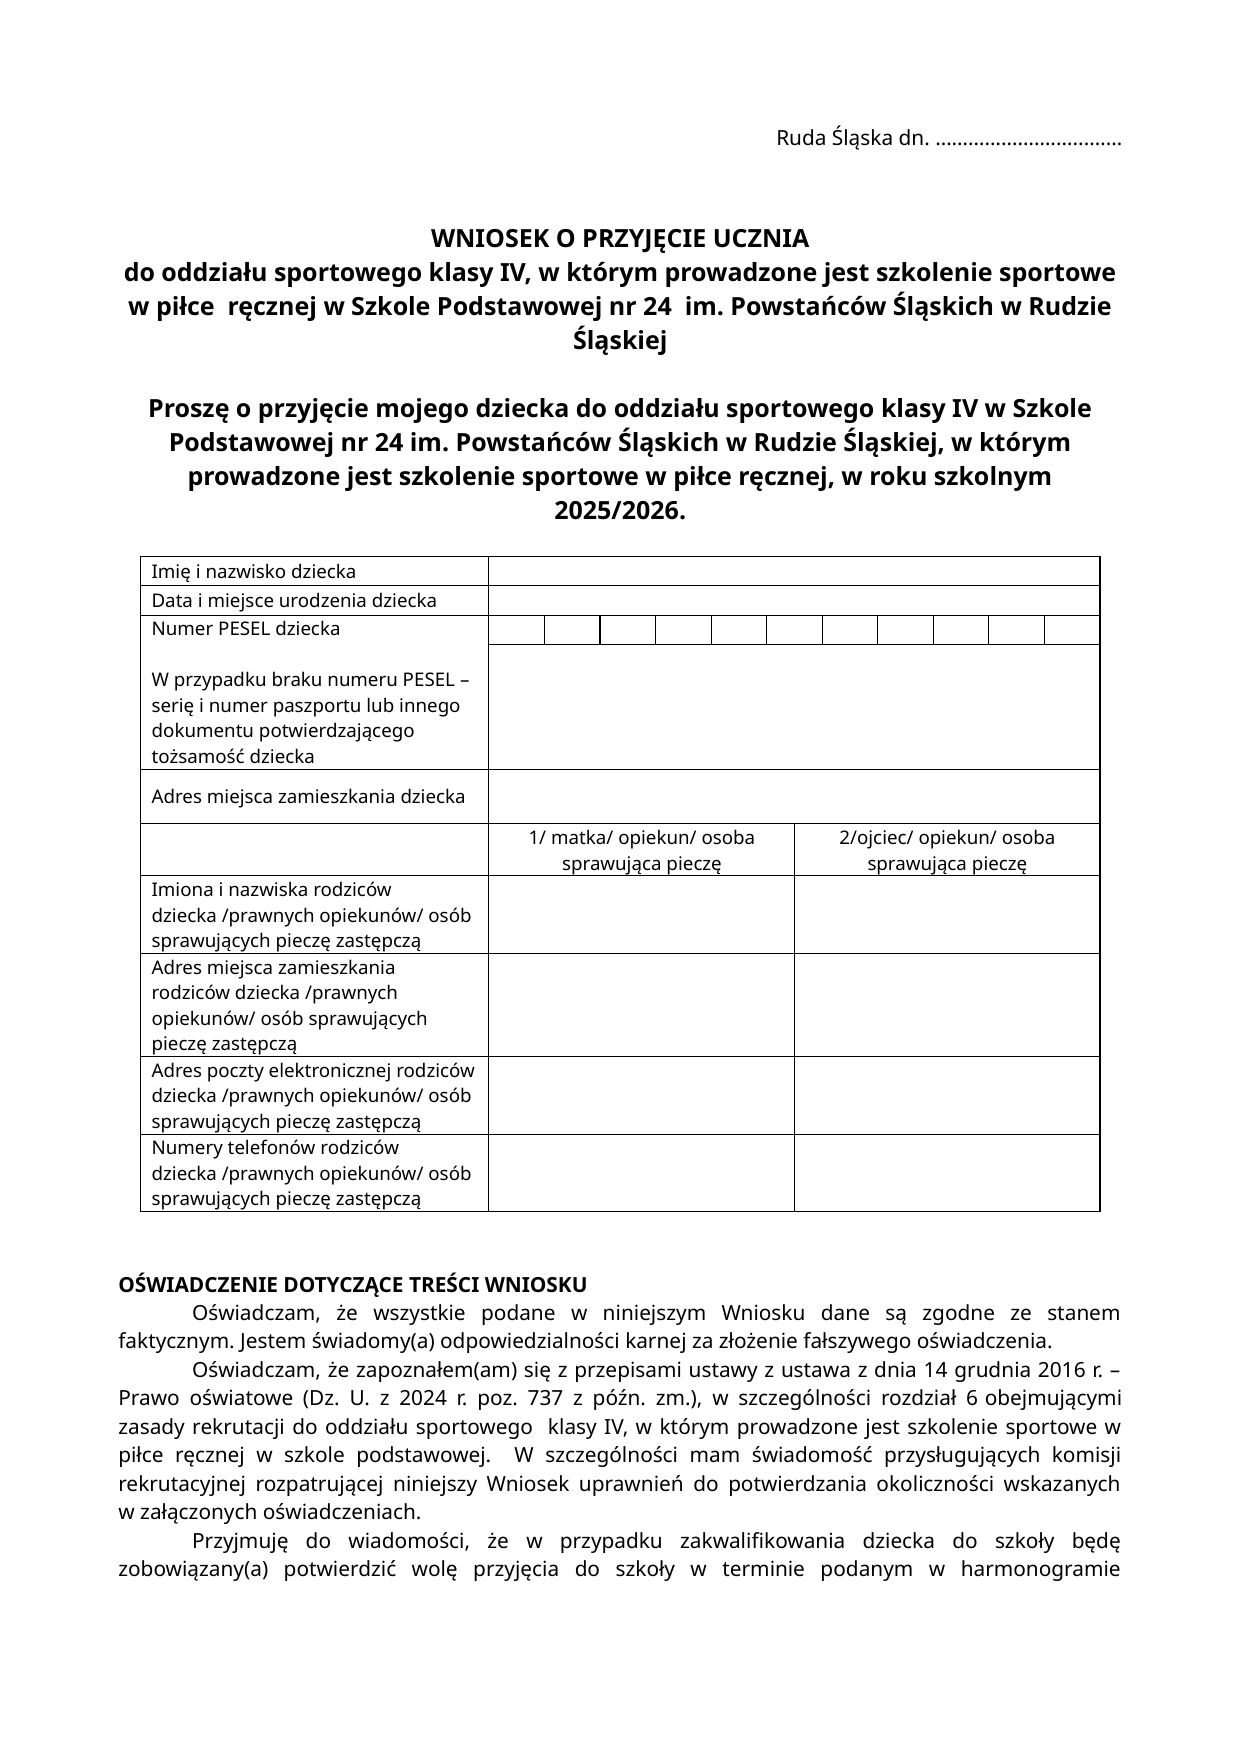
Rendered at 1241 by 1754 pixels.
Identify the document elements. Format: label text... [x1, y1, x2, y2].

text OŚWIADCZENIE DOTYCZĄCE TREŚCI WNIOSKU [118, 1270, 1122, 1298]
table_cell 2/ojciec/ opiekun/ osoba sprawująca pieczę [795, 824, 1099, 875]
text Przyjmuję do wiadomości, że w przypadku zakwalifikowania dziecka do szkoły będę zobowiązany(a) potwierdzić wolę przyjęcia do szkoły w terminie podanym w harmonogramie [118, 1526, 1122, 1583]
table_cell [795, 1057, 1099, 1134]
table_cell [656, 616, 711, 644]
table_cell [141, 824, 488, 875]
table_cell [934, 616, 988, 644]
table_cell [545, 616, 599, 644]
table_cell Adres miejsca zamieszkania rodziców dziecka /prawnych opiekunów/ osób sprawujących pieczę zastępczą [141, 954, 488, 1056]
table_cell [1045, 616, 1099, 644]
table_cell [823, 616, 877, 644]
table_cell [795, 1135, 1099, 1211]
table_cell [712, 616, 766, 644]
table_cell [489, 586, 1099, 614]
text Oświadczam, że wszystkie podane w niniejszym Wniosku dane są zgodne ze stanem faktycznym. Jestem świadomy(a) odpowiedzialności karnej za złożenie fałszywego oświadczenia. [118, 1298, 1122, 1355]
text do oddziału sportowego klasy IV, w którym prowadzone jest szkolenie sportowe w piłce ręcznej w Szkole Podstawowej nr 24 im. Powstańców Śląskich w Rudzie Śląskiej [118, 254, 1122, 357]
table_cell Adres miejsca zamieszkania dziecka [141, 770, 488, 823]
text Ruda Śląska dn. ………………….…...…… [118, 118, 1122, 152]
table_cell Numer PESEL dziecka W przypadku braku numeru PESEL – serię i numer paszportu lub innego dokumentu potwierdzającego tożsamość dziecka [141, 616, 488, 769]
table_cell Data i miejsce urodzenia dziecka [141, 586, 488, 614]
table_cell [489, 954, 794, 1056]
table_cell 1/ matka/ opiekun/ osoba sprawująca pieczę [489, 824, 794, 875]
table_cell Imiona i nazwiska rodziców dziecka /prawnych opiekunów/ osób sprawujących pieczę zastępczą [141, 876, 488, 953]
text Proszę o przyjęcie mojego dziecka do oddziału sportowego klasy IV w Szkole Podstawowej nr 24 im. Powstańców Śląskich w Rudzie Śląskiej, w którym prowadzone jest szkolenie sportowe w piłce ręcznej, w roku szkolnym 2025/2026. [118, 391, 1122, 527]
table_cell [489, 1057, 794, 1134]
table_header Imię i nazwisko dziecka [141, 557, 488, 585]
table_cell Numery telefonów rodziców dziecka /prawnych opiekunów/ osób sprawujących pieczę zastępczą [141, 1135, 488, 1211]
table_header [489, 557, 1099, 585]
table_cell [489, 616, 544, 644]
table_cell [795, 876, 1099, 953]
table_cell [489, 1135, 794, 1211]
table_cell [489, 645, 1099, 769]
text Oświadczam, że zapoznałem(am) się z przepisami ustawy z ustawa z dnia 14 grudnia 2016 r. – Prawo oświatowe (Dz. U. z 2024 r. poz. 737 z późn. zm.), w szczególności rozdział 6 obejmującymi zasady rekrutacji do oddziału sportowego klasy IV, w którym prowadzone jest szkolenie sportowe w piłce ręcznej w szkole podstawowej. W szczególności mam świadomość przysługujących komisji rekrutacyjnej rozpatrującej niniejszy Wniosek uprawnień do potwierdzania okoliczności wskazanych w załączonych oświadczeniach. [118, 1355, 1122, 1526]
table_cell [601, 616, 655, 644]
table_cell [489, 876, 794, 953]
table_cell [989, 616, 1044, 644]
text WNIOSEK O PRZYJĘCIE UCZNIA [118, 220, 1122, 254]
table_cell [489, 770, 1099, 823]
table_cell [795, 954, 1099, 1056]
table_cell [767, 616, 822, 644]
table_cell Adres poczty elektronicznej rodziców dziecka /prawnych opiekunów/ osób sprawujących pieczę zastępczą [141, 1057, 488, 1134]
table_cell [878, 616, 933, 644]
